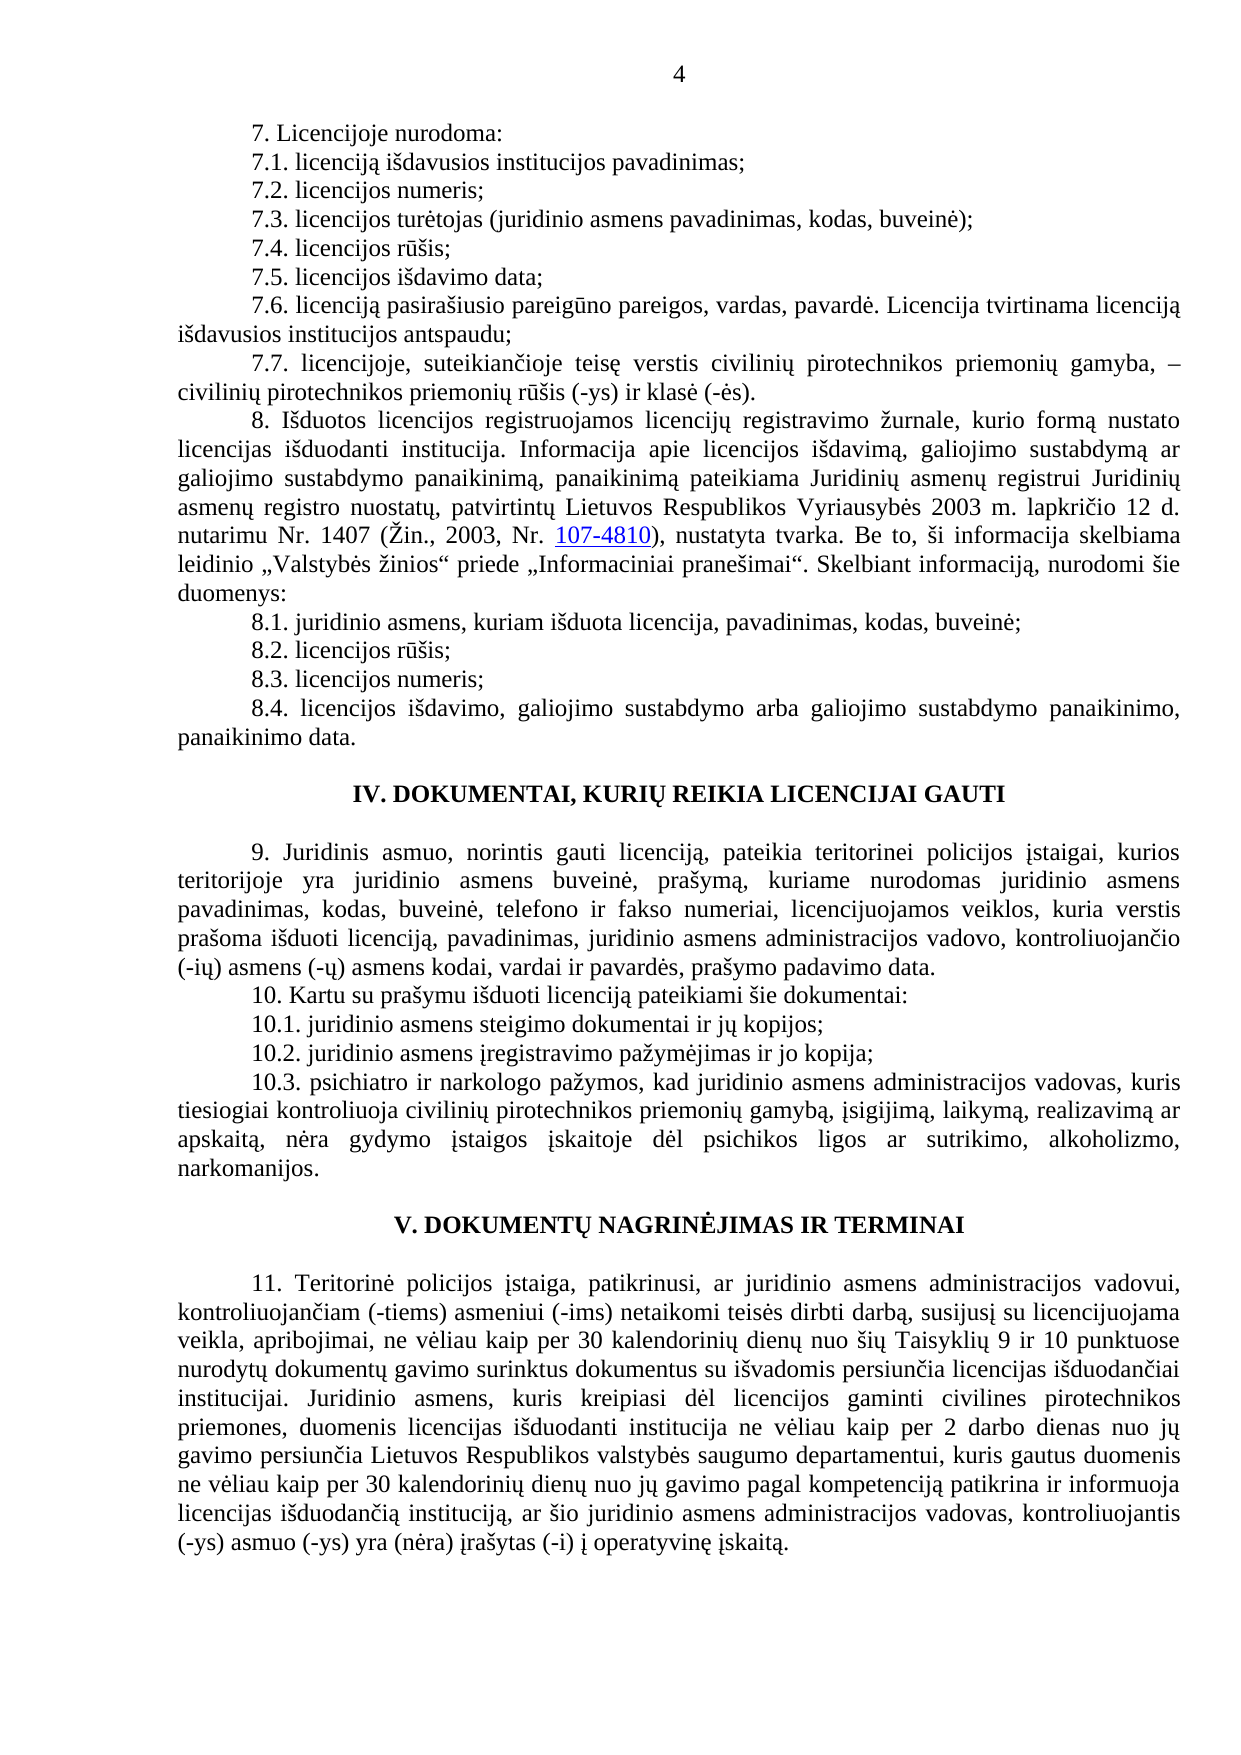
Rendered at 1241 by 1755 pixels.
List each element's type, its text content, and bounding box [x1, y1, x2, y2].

text 8.3. licencijos numeris; [177, 664, 1181, 693]
text 8.1. juridinio asmens, kuriam išduota licencija, pavadinimas, kodas, buveinė; [177, 607, 1181, 636]
text 7.4. licencijos rūšis; [177, 233, 1181, 262]
text 10.3. psichiatro ir narkologo pažymos, kad juridinio asmens administracijos vadovas, kuris tiesiogiai kontroliuoja civilinių pirotechnikos priemonių gamybą, įsigijimą, laikymą, realizavimą ar apskaitą, nėra gydymo įstaigos įskaitoje dėl psichikos ligos ar sutrikimo, alkoholizmo, narkomanijos. [177, 1067, 1181, 1182]
text 7. Licencijoje nurodoma: [177, 118, 1181, 147]
text 7.1. licenciją išdavusios institucijos pavadinimas; [177, 147, 1181, 176]
text 10.2. juridinio asmens įregistravimo pažymėjimas ir jo kopija; [177, 1038, 1181, 1067]
text 10. Kartu su prašymu išduoti licenciją pateikiami šie dokumentai: [177, 981, 1181, 1009]
text 8.2. licencijos rūšis; [177, 636, 1181, 664]
text 7.3. licencijos turėtojas (juridinio asmens pavadinimas, kodas, buveinė); [177, 204, 1181, 233]
text 7.7. licencijoje, suteikiančioje teisę verstis civilinių pirotechnikos priemonių gamyba, – civilinių pirotechnikos priemonių rūšis (-ys) ir klasė (-ės). [177, 348, 1181, 406]
text 7.6. licenciją pasirašiusio pareigūno pareigos, vardas, pavardė. Licencija tvirtinama licenciją išdavusios institucijos antspaudu; [177, 291, 1181, 348]
text 8. Išduotos licencijos registruojamos licencijų registravimo žurnale, kurio formą nustato licencijas išduodanti institucija. Informacija apie licencijos išdavimą, galiojimo sustabdymą ar galiojimo sustabdymo panaikinimą, panaikinimą pateikiama Juridinių asmenų registrui Juridinių asmenų registro nuostatų, patvirtintų Lietuvos Respublikos Vyriausybės 2003 m. lapkričio 12 d. nutarimu Nr. 1407 (Žin., 2003, Nr. 107-4810), nustatyta tvarka. Be to, ši informacija skelbiama leidinio „Valstybės žinios“ priede „Informaciniai pranešimai“. Skelbiant informaciją, nurodomi šie duomenys: [177, 406, 1181, 607]
text 11. Teritorinė policijos įstaiga, patikrinusi, ar juridinio asmens administracijos vadovui, kontroliuojančiam (-tiems) asmeniui (-ims) netaikomi teisės dirbti darbą, susijusį su licencijuojama veikla, apribojimai, ne vėliau kaip per 30 kalendorinių dienų nuo šių Taisyklių 9 ir 10 punktuose nurodytų dokumentų gavimo surinktus dokumentus su išvadomis persiunčia licencijas išduodančiai institucijai. Juridinio asmens, kuris kreipiasi dėl licencijos gaminti civilines pirotechnikos priemones, duomenis licencijas išduodanti institucija ne vėliau kaip per 2 darbo dienas nuo jų gavimo persiunčia Lietuvos Respublikos valstybės saugumo departamentui, kuris gautus duomenis ne vėliau kaip per 30 kalendorinių dienų nuo jų gavimo pagal kompetenciją patikrina ir informuoja licencijas išduodančią instituciją, ar šio juridinio asmens administracijos vadovas, kontroliuojantis (-ys) asmuo (-ys) yra (nėra) įrašytas (-i) į operatyvinę įskaitą. [177, 1268, 1181, 1556]
text V. DOKUMENTŲ NAGRINĖJIMAS IR TERMINAI [177, 1211, 1181, 1239]
text 7.5. licencijos išdavimo data; [177, 262, 1181, 291]
text 7.2. licencijos numeris; [177, 176, 1181, 204]
text 8.4. licencijos išdavimo, galiojimo sustabdymo arba galiojimo sustabdymo panaikinimo, panaikinimo data. [177, 693, 1181, 751]
text 10.1. juridinio asmens steigimo dokumentai ir jų kopijos; [177, 1009, 1181, 1038]
text 9. Juridinis asmuo, norintis gauti licenciją, pateikia teritorinei policijos įstaigai, kurios teritorijoje yra juridinio asmens buveinė, prašymą, kuriame nurodomas juridinio asmens pavadinimas, kodas, buveinė, telefono ir fakso numeriai, licencijuojamos veiklos, kuria verstis prašoma išduoti licenciją, pavadinimas, juridinio asmens administracijos vadovo, kontroliuojančio (-ių) asmens (-ų) asmens kodai, vardai ir pavardės, prašymo padavimo data. [177, 837, 1181, 981]
text IV. DOKUMENTAI, KURIŲ REIKIA LICENCIJAI GAUTI [177, 779, 1181, 808]
